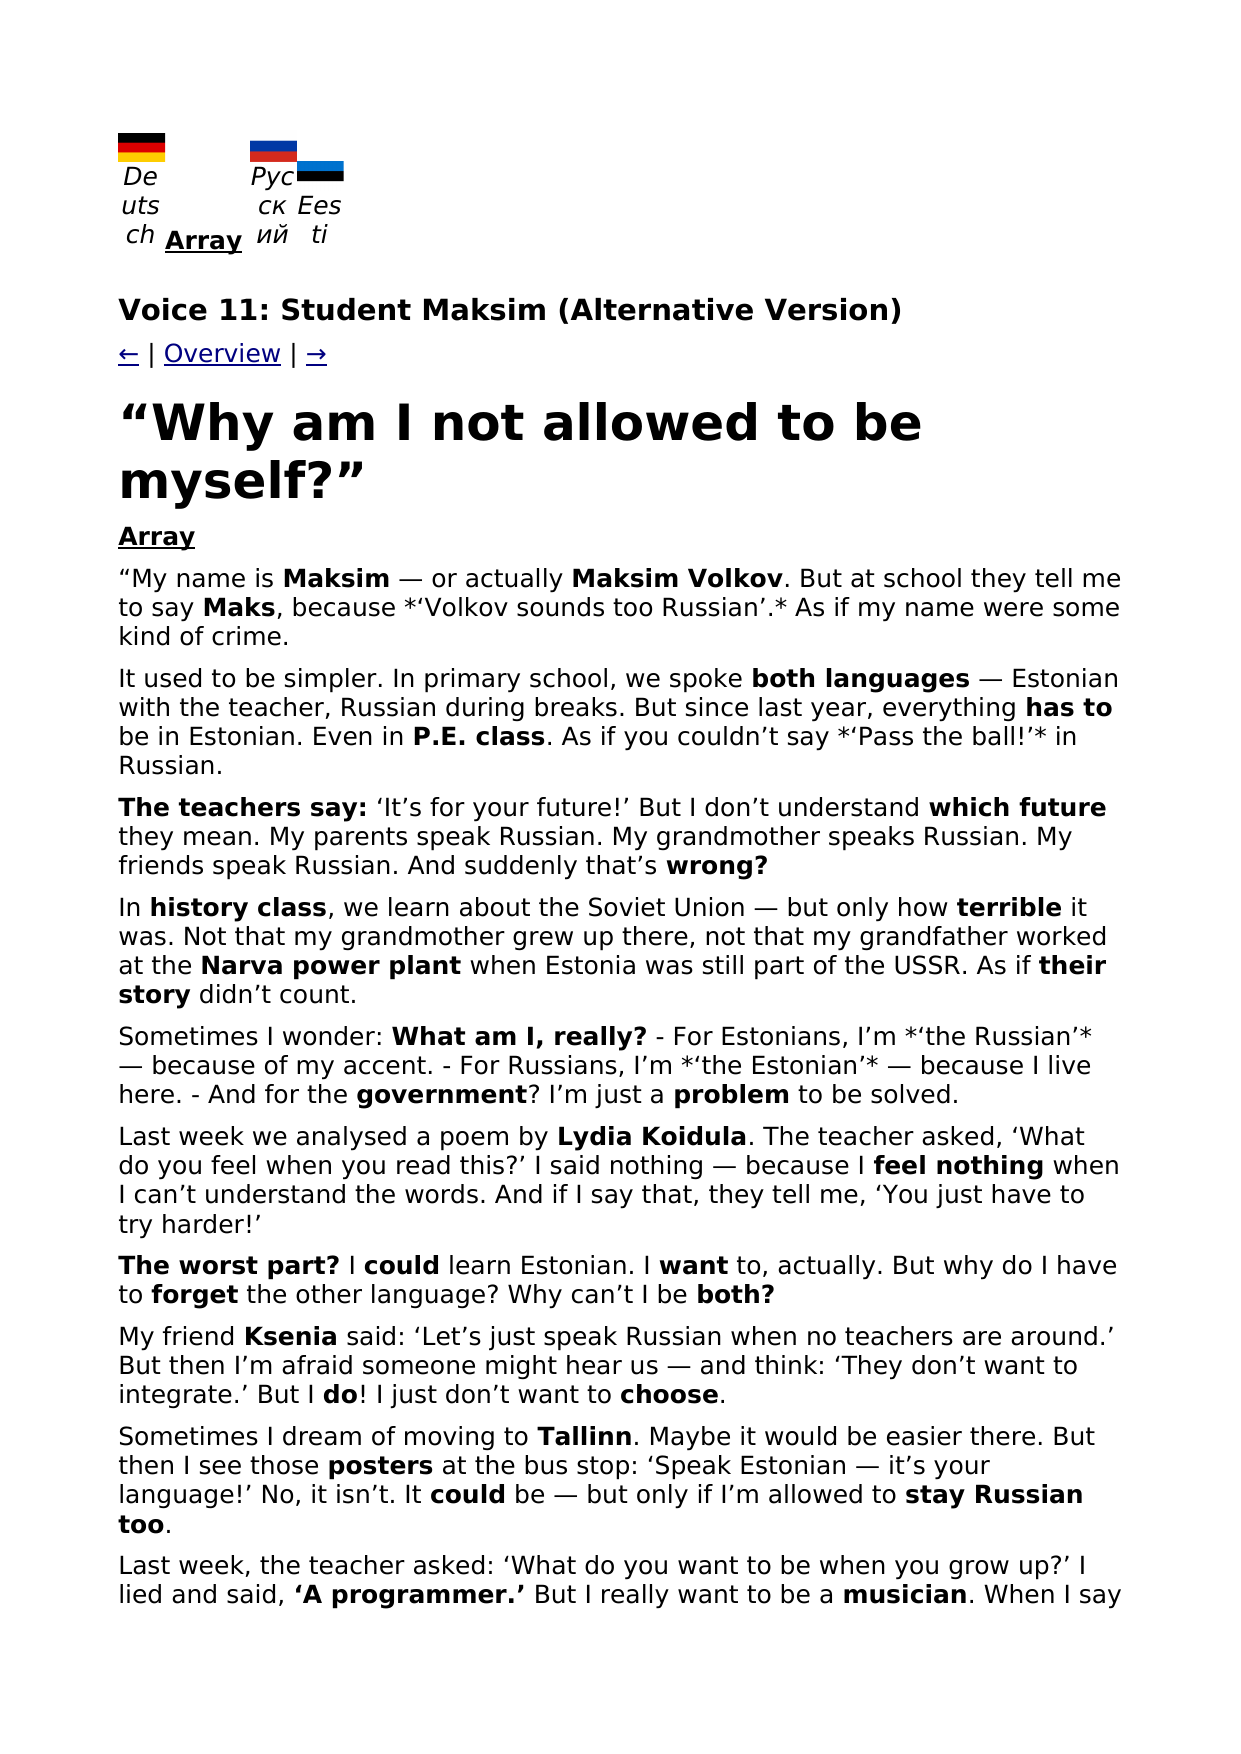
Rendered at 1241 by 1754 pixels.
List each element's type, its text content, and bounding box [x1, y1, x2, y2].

text Array [118, 522, 1122, 552]
text Last week, the teacher asked: ‘What do you want to be when you grow up?’ I lied and said, ‘A programmer.’ But I really want to be a musician. When I say [118, 1552, 1122, 1610]
text Array [118, 118, 1122, 255]
subtitle “Why am I not allowed to be myself?” [118, 393, 1122, 510]
text It used to be simpler. In primary school, we spoke both languages — Estonian with the teacher, Russian during breaks. But since last year, everything has to be in Estonian. Even in P.E. class. As if you couldn’t say *‘Pass the ball!’* in Russian. [118, 664, 1122, 781]
text “My name is Maksim — or actually Maksim Volkov. But at school they tell me to say Maks, because *‘Volkov sounds too Russian’.* As if my name were some kind of crime. [118, 564, 1122, 652]
text The worst part? I could learn Estonian. I want to, actually. But why do I have to forget the other language? Why can’t I be both? [118, 1252, 1122, 1310]
text Русский [250, 162, 297, 249]
text Eesti [297, 191, 344, 249]
text In history class, we learn about the Soviet Union — but only how terrible it was. Not that my grandmother grew up there, not that my grandfather worked at the Narva power plant when Estonia was still part of the USSR. As if their story didn’t count. [118, 893, 1122, 1010]
text My friend Ksenia said: ‘Let’s just speak Russian when no teachers are around.’ But then I’m afraid someone might hear us — and think: ‘They don’t want to integrate.’ But I do! I just don’t want to choose. [118, 1322, 1122, 1410]
picture [118, 133, 166, 162]
text Sometimes I dream of moving to Tallinn. Maybe it would be easier there. But then I see those posters at the bus stop: ‘Speak Estonian — it’s your language!’ No, it isn’t. It could be — but only if I’m allowed to stay Russian too. [118, 1422, 1122, 1539]
subtitle Voice 11: Student Maksim (Alternative Version) [118, 293, 1122, 327]
text ← | Overview | → [118, 339, 1122, 368]
picture [250, 130, 344, 191]
text Deutsch [118, 162, 165, 249]
text Sometimes I wonder: What am I, really? - For Estonians, I’m *‘the Russian’* — because of my accent. - For Russians, I’m *‘the Estonian’* — because I live here. - And for the government? I’m just a problem to be solved. [118, 1022, 1122, 1110]
text The teachers say: ‘It’s for your future!’ But I don’t understand which future they mean. My parents speak Russian. My grandmother speaks Russian. My friends speak Russian. And suddenly that’s wrong? [118, 793, 1122, 881]
text Last week we analysed a poem by Lydia Koidula. The teacher asked, ‘What do you feel when you read this?’ I said nothing — because I feel nothing when I can’t understand the words. And if I say that, they tell me, ‘You just have to try harder!’ [118, 1122, 1122, 1239]
